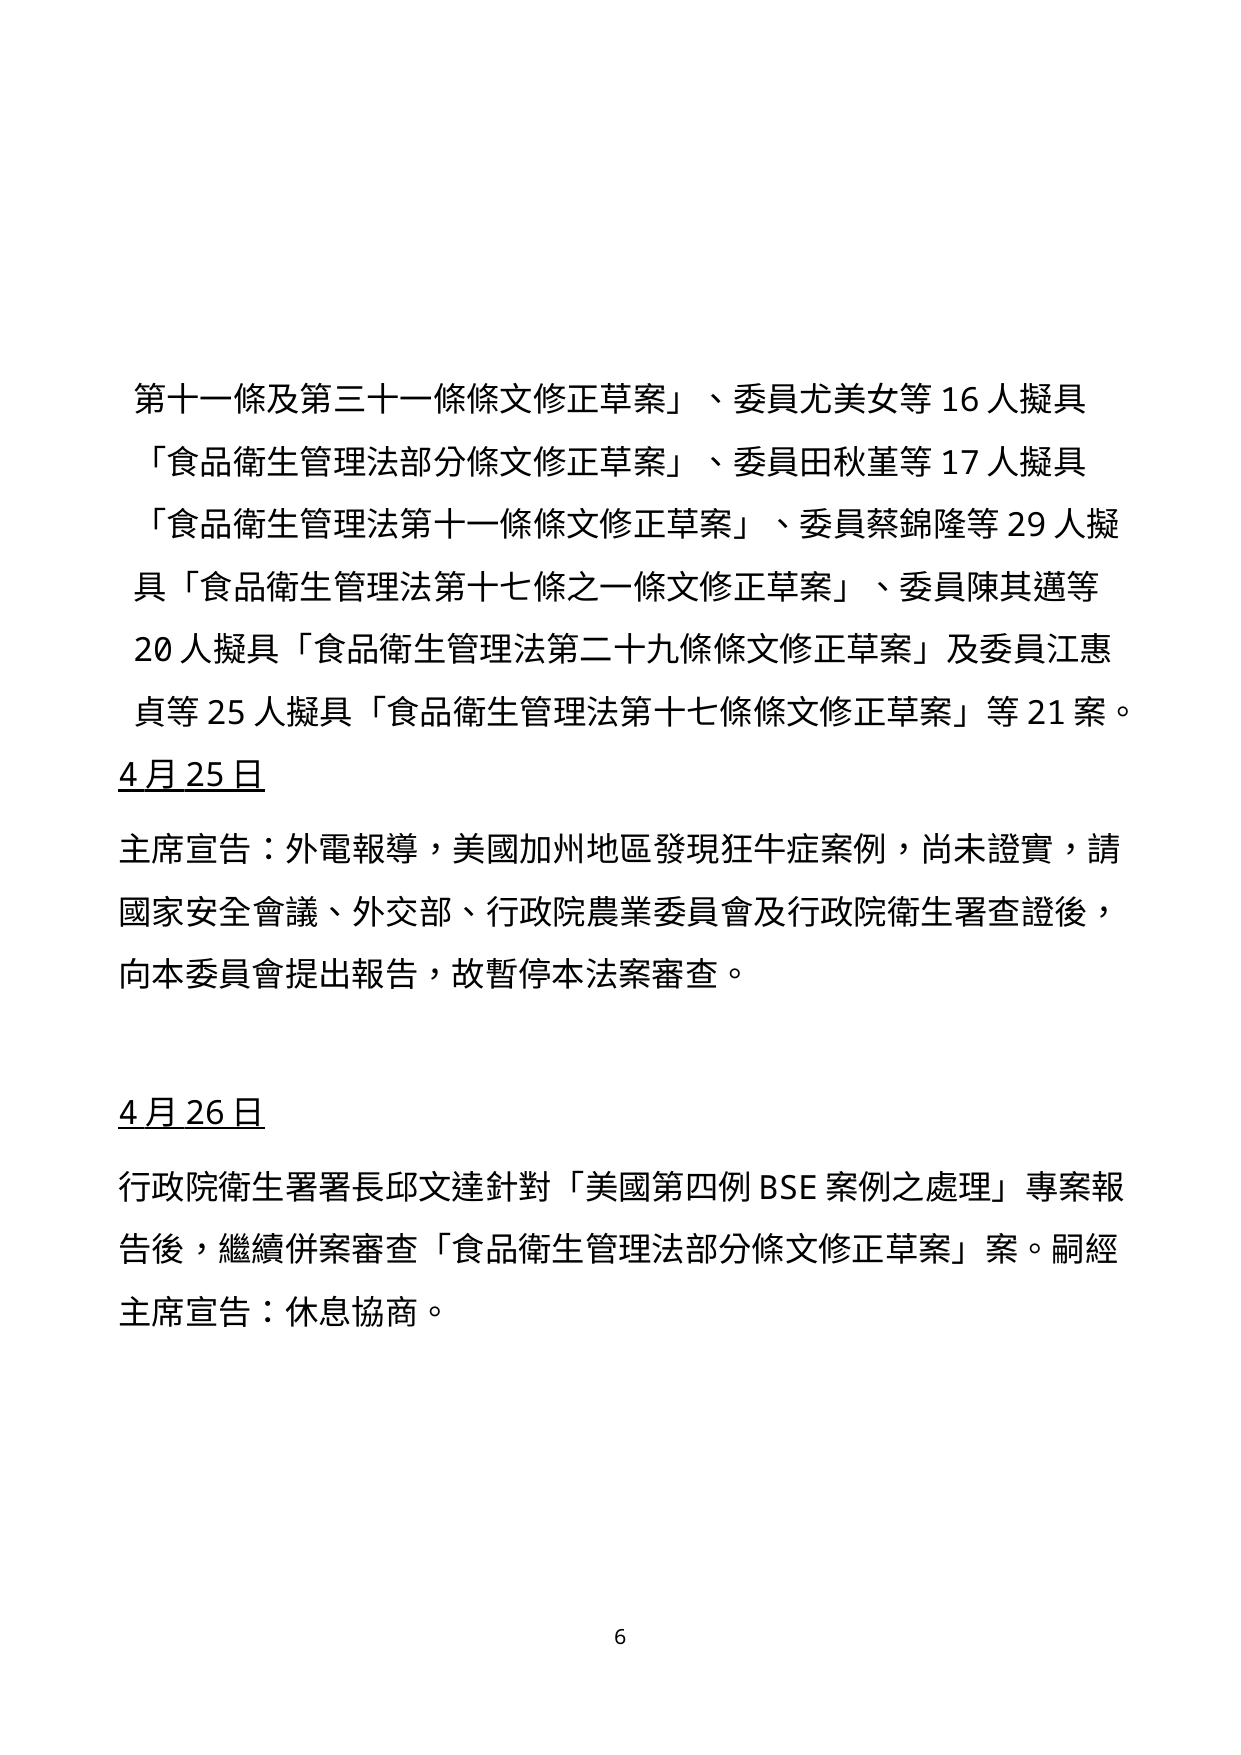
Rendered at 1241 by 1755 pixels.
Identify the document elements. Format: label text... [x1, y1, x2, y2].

text 行政院衛生署署長邱文達針對「美國第四例BSE案例之處理」專案報告後，繼續併案審查「食品衛生管理法部分條文修正草案」案。嗣經主席宣告：休息協商。 [118, 1143, 1131, 1331]
text 繼續併案審查行政院函請審議「食品衛生管理法第十一條、第十七條之一及第三十一條條文修正草案」、本院委員黃昭順等27人擬具「食品衛生管理法部分條文修正草案」、親民黨黨團擬具「食品衛生管理法第十一條條文修正草案」、委員吳秉叡等33人擬具「食品衛生管理法第十一條條文修正草案」、委員鄭汝芬等25人擬具「食品衛生管理法第十一條及第三十一條條文修正草案」、委員潘孟安等20人擬具「食品衛生管理法第十一條條文修正草案」、委員管碧玲等29人擬具「食品衛生管理法第十一條條文修正草案」、民進黨黨團擬具「食品衛生管理法第十一條及第三十一條條文修正草案」、委員林世嘉等21人擬具「食品衛生管理法第十一條條文修正草案」、委員楊麗環等28人擬具「食品衛生管理法第十一條及第三十一條條文修正草案」、委員陳歐珀等18人擬具「食品衛生管理法第十七條及第十七條之一條文修正草案」、委員陳亭妃等23人擬具「食品衛生管理法第十一條及第二十七條條文修正草案」、委員劉建國等23人擬具「食品衛生管理法部分條文修正草案」、委員邱志偉等20人擬具「食品衛生管理法增訂第十九條之一及第三十二條之一條文草案」、委員姚文智等26人擬具「食品衛生管理法第二十四條及第二十九條條文修正草案」、委員羅淑蕾等31人擬具「食品衛生管理法第十一條及第三十一條條文修正草案」、委員尤美女等16人擬具「食品衛生管理法部分條文修正草案」、委員田秋堇等17人擬具「食品衛生管理法第十一條條文修正草案」、委員蔡錦隆等29人擬具「食品衛生管理法第十七條之一條文修正草案」、委員陳其邁等20人擬具「食品衛生管理法第二十九條條文修正草案」及委員江惠貞等25人擬具「食品衛生管理法第十七條條文修正草案」等21案。 [133, 356, 1122, 731]
text 主席宣告：外電報導，美國加州地區發現狂牛症案例，尚未證實，請國家安全會議、外交部、行政院農業委員會及行政院衛生署查證後，向本委員會提出報告，故暫停本法案審查。 [118, 806, 1122, 993]
text 4月25日 [118, 731, 1131, 793]
text 4月26日 [118, 1068, 1131, 1131]
